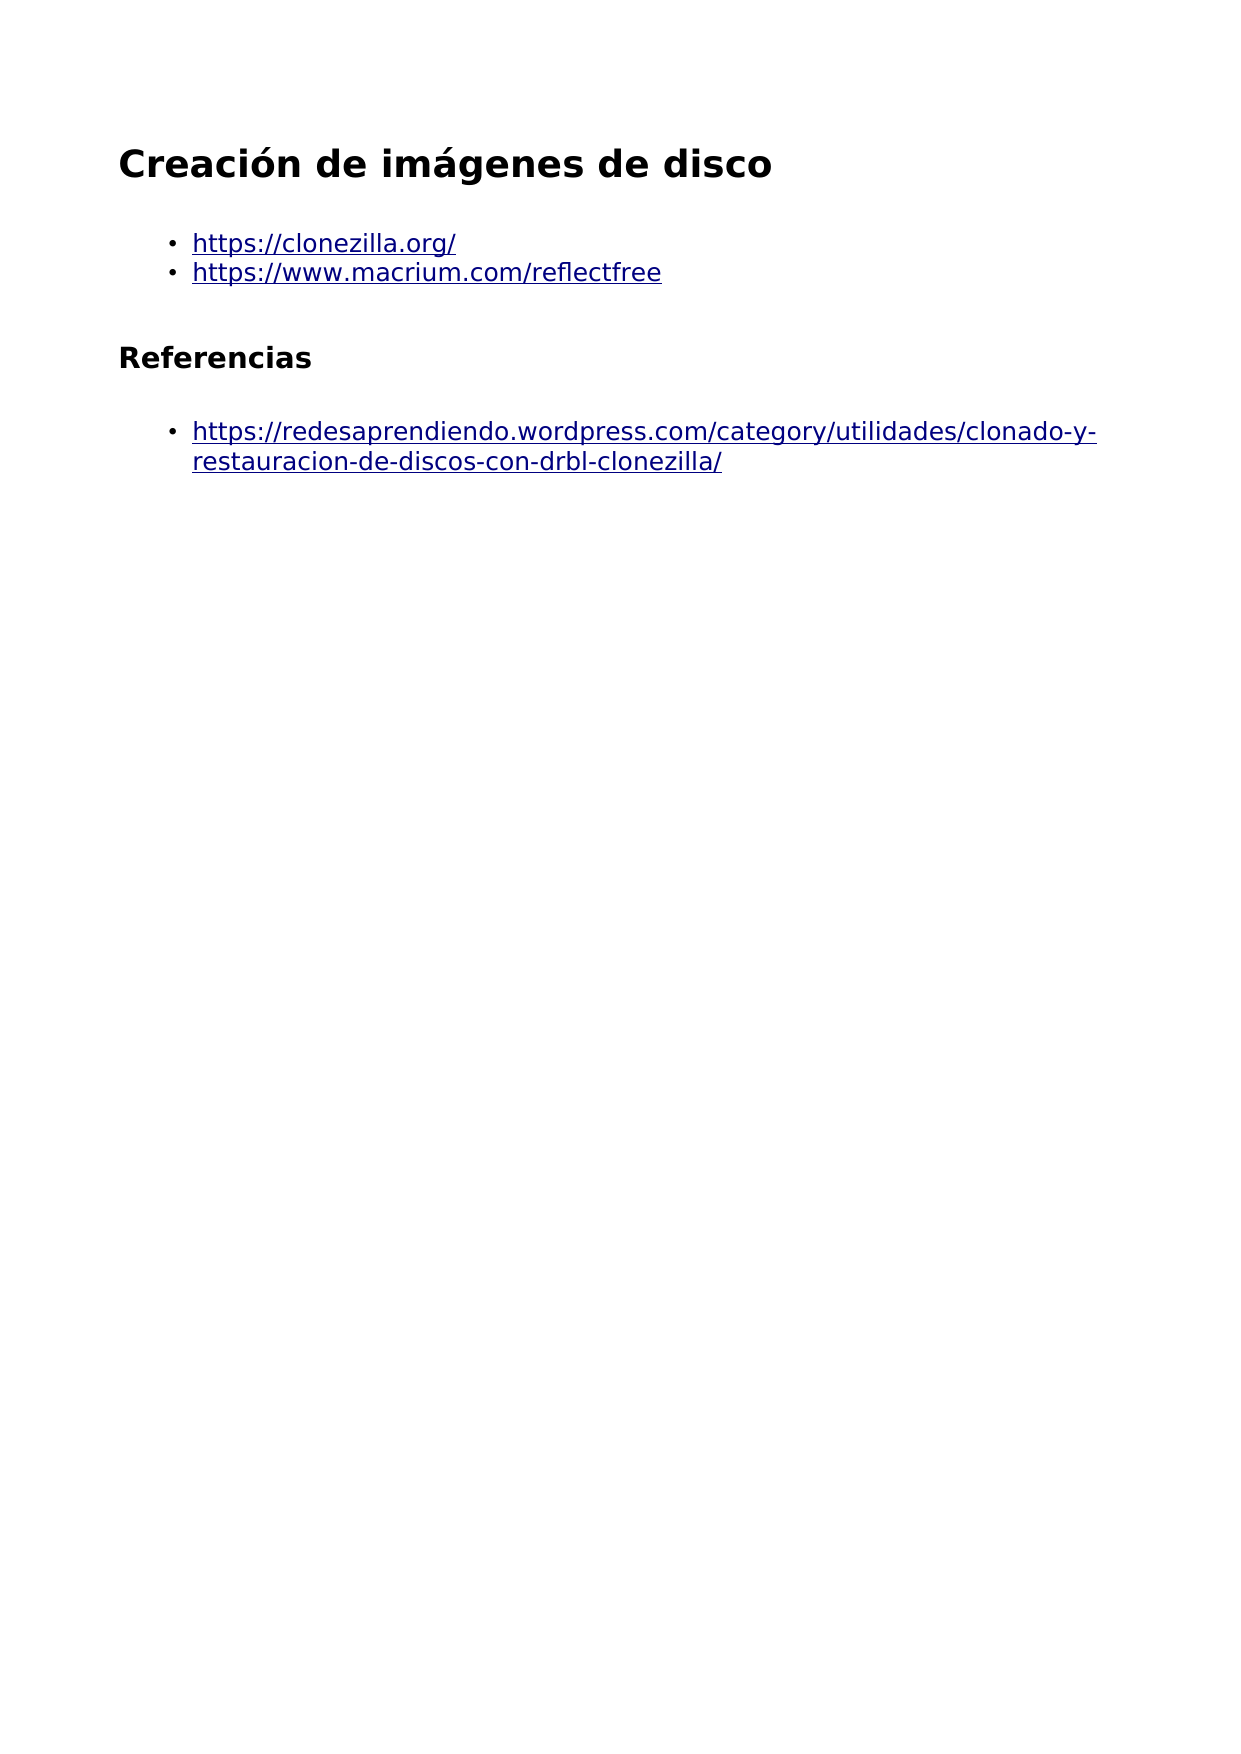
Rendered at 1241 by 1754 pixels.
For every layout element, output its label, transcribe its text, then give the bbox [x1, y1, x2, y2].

subtitle Referencias [118, 342, 1122, 376]
list https://www.macrium.com/reflectfree [177, 258, 1122, 287]
list https://clonezilla.org/ [177, 229, 1122, 258]
list https://redesaprendiendo.wordpress.com/category/utilidades/clonado-y-restauracion-de-discos-con-drbl-clonezilla/ [177, 417, 1122, 476]
subtitle Creación de imágenes de disco [118, 143, 1122, 187]
